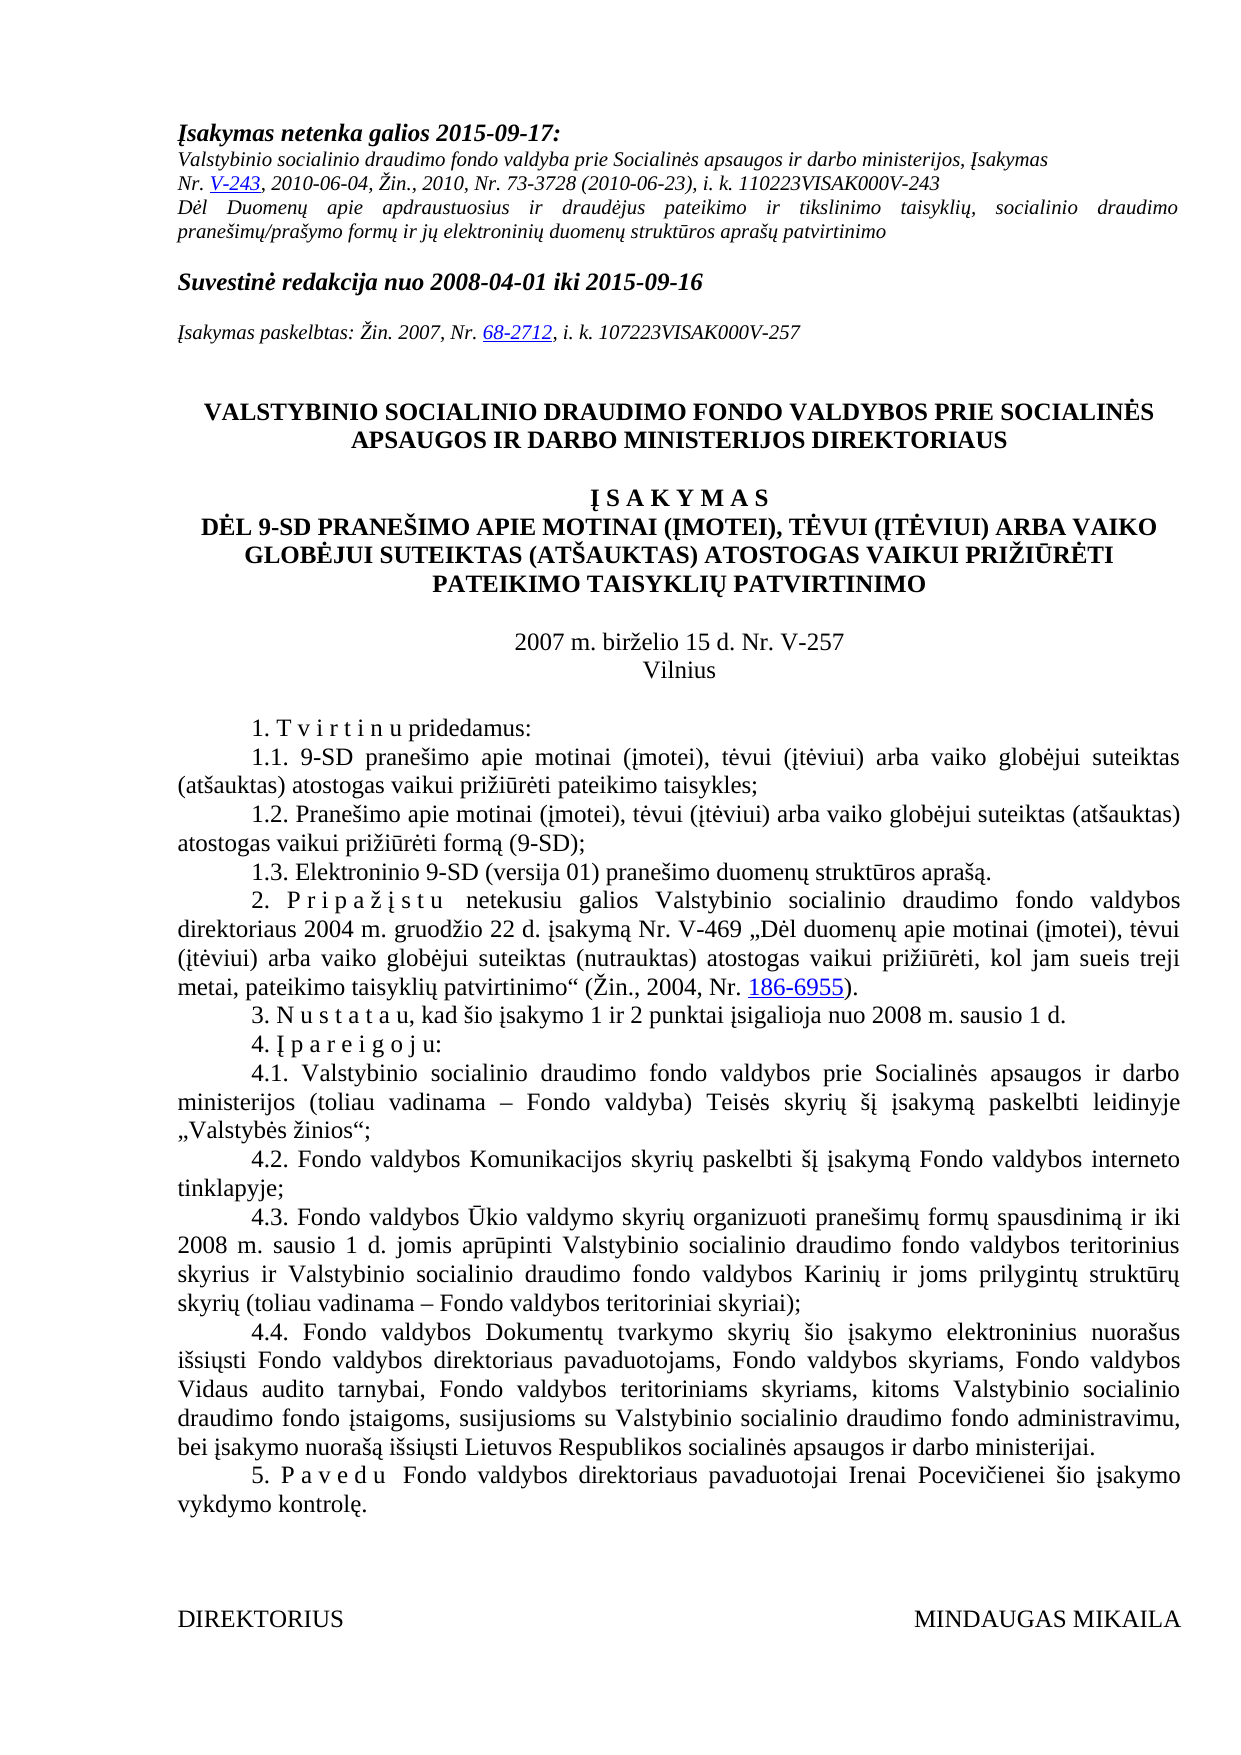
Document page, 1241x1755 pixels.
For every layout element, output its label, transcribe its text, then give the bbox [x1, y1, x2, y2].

text 2007 m. birželio 15 d. Nr. V-257 [177, 627, 1181, 656]
text 4.2. Fondo valdybos Komunikacijos skyrių paskelbti šį įsakymą Fondo valdybos interneto tinklapyje; [177, 1144, 1181, 1202]
text Į S A K Y M A S [177, 483, 1181, 512]
text VALSTYBINIO SOCIALINIO DRAUDIMO FONDO VALDYBOS PRIE SOCIALINĖS APSAUGOS IR DARBO MINISTERIJOS DIREKTORIAUS [177, 397, 1181, 454]
text 1.3. Elektroninio 9-SD (versija 01) pranešimo duomenų struktūros aprašą. [177, 857, 1181, 886]
text Įsakymas netenka galios 2015-09-17: [177, 118, 1181, 147]
text DĖL 9-SD PRANEŠIMO APIE MOTINAI (ĮMOTEI), TĖVUI (ĮTĖVIUI) ARBA VAIKO GLOBĖJUI SUTEIKTAS (ATŠAUKTAS) ATOSTOGAS VAIKUI PRIŽIŪRĖTI PATEIKIMO TAISYKLIŲ PATVIRTINIMO [177, 512, 1181, 598]
text 3. Nustatau, kad šio įsakymo 1 ir 2 punktai įsigalioja nuo 2008 m. sausio 1 d. [177, 1001, 1181, 1029]
text 1. Tvirtinu pridedamus: [177, 713, 1181, 742]
text Vilnius [177, 656, 1181, 684]
text 4.1. Valstybinio socialinio draudimo fondo valdybos prie Socialinės apsaugos ir darbo ministerijos (toliau vadinama – Fondo valdyba) Teisės skyrių šį įsakymą paskelbti leidinyje „Valstybės žinios“; [177, 1058, 1181, 1144]
text 4. Įpareigoju: [177, 1029, 1181, 1058]
text Dėl Duomenų apie apdraustuosius ir draudėjus pateikimo ir tikslinimo taisyklių, socialinio draudimo pranešimų/prašymo formų ir jų elektroninių duomenų struktūros aprašų patvirtinimo [177, 195, 1181, 243]
text 4.4. Fondo valdybos Dokumentų tvarkymo skyrių šio įsakymo elektroninius nuorašus išsiųsti Fondo valdybos direktoriaus pavaduotojams, Fondo valdybos skyriams, Fondo valdybos Vidaus audito tarnybai, Fondo valdybos teritoriniams skyriams, kitoms Valstybinio socialinio draudimo fondo įstaigoms, susijusioms su Valstybinio socialinio draudimo fondo administravimu, bei įsakymo nuorašą išsiųsti Lietuvos Respublikos socialinės apsaugos ir darbo ministerijai. [177, 1317, 1181, 1461]
text 1.2. Pranešimo apie motinai (įmotei), tėvui (įtėviui) arba vaiko globėjui suteiktas (atšauktas) atostogas vaikui prižiūrėti formą (9-SD); [177, 799, 1181, 857]
text Valstybinio socialinio draudimo fondo valdyba prie Socialinės apsaugos ir darbo ministerijos, Įsakymas [177, 147, 1181, 171]
text 4.3. Fondo valdybos Ūkio valdymo skyrių organizuoti pranešimų formų spausdinimą ir iki 2008 m. sausio 1 d. jomis aprūpinti Valstybinio socialinio draudimo fondo valdybos teritorinius skyrius ir Valstybinio socialinio draudimo fondo valdybos Karinių ir joms prilygintų struktūrų skyrių (toliau vadinama – Fondo valdybos teritoriniai skyriai); [177, 1202, 1181, 1317]
text Suvestinė redakcija nuo 2008-04-01 iki 2015-09-16 [177, 267, 1181, 296]
text Įsakymas paskelbtas: Žin. 2007, Nr. 68-2712, i. k. 107223VISAK000V-257 [177, 320, 1181, 344]
text 2. Pripažįstu netekusiu galios Valstybinio socialinio draudimo fondo valdybos direktoriaus 2004 m. gruodžio 22 d. įsakymą Nr. V-469 „Dėl duomenų apie motinai (įmotei), tėvui (įtėviui) arba vaiko globėjui suteiktas (nutrauktas) atostogas vaikui prižiūrėti, kol jam sueis treji metai, pateikimo taisyklių patvirtinimo“ (Žin., 2004, Nr. 186-6955). [177, 886, 1181, 1001]
text 5. Pavedu Fondo valdybos direktoriaus pavaduotojai Irenai Pocevičienei šio įsakymo vykdymo kontrolę. [177, 1461, 1181, 1518]
text DIREKTORIUS MINDAUGAS MIKAILA [177, 1604, 1181, 1633]
text Nr. V-243, 2010-06-04, Žin., 2010, Nr. 73-3728 (2010-06-23), i. k. 110223VISAK000V-243 [177, 171, 1181, 195]
text 1.1. 9-SD pranešimo apie motinai (įmotei), tėvui (įtėviui) arba vaiko globėjui suteiktas (atšauktas) atostogas vaikui prižiūrėti pateikimo taisykles; [177, 742, 1181, 799]
